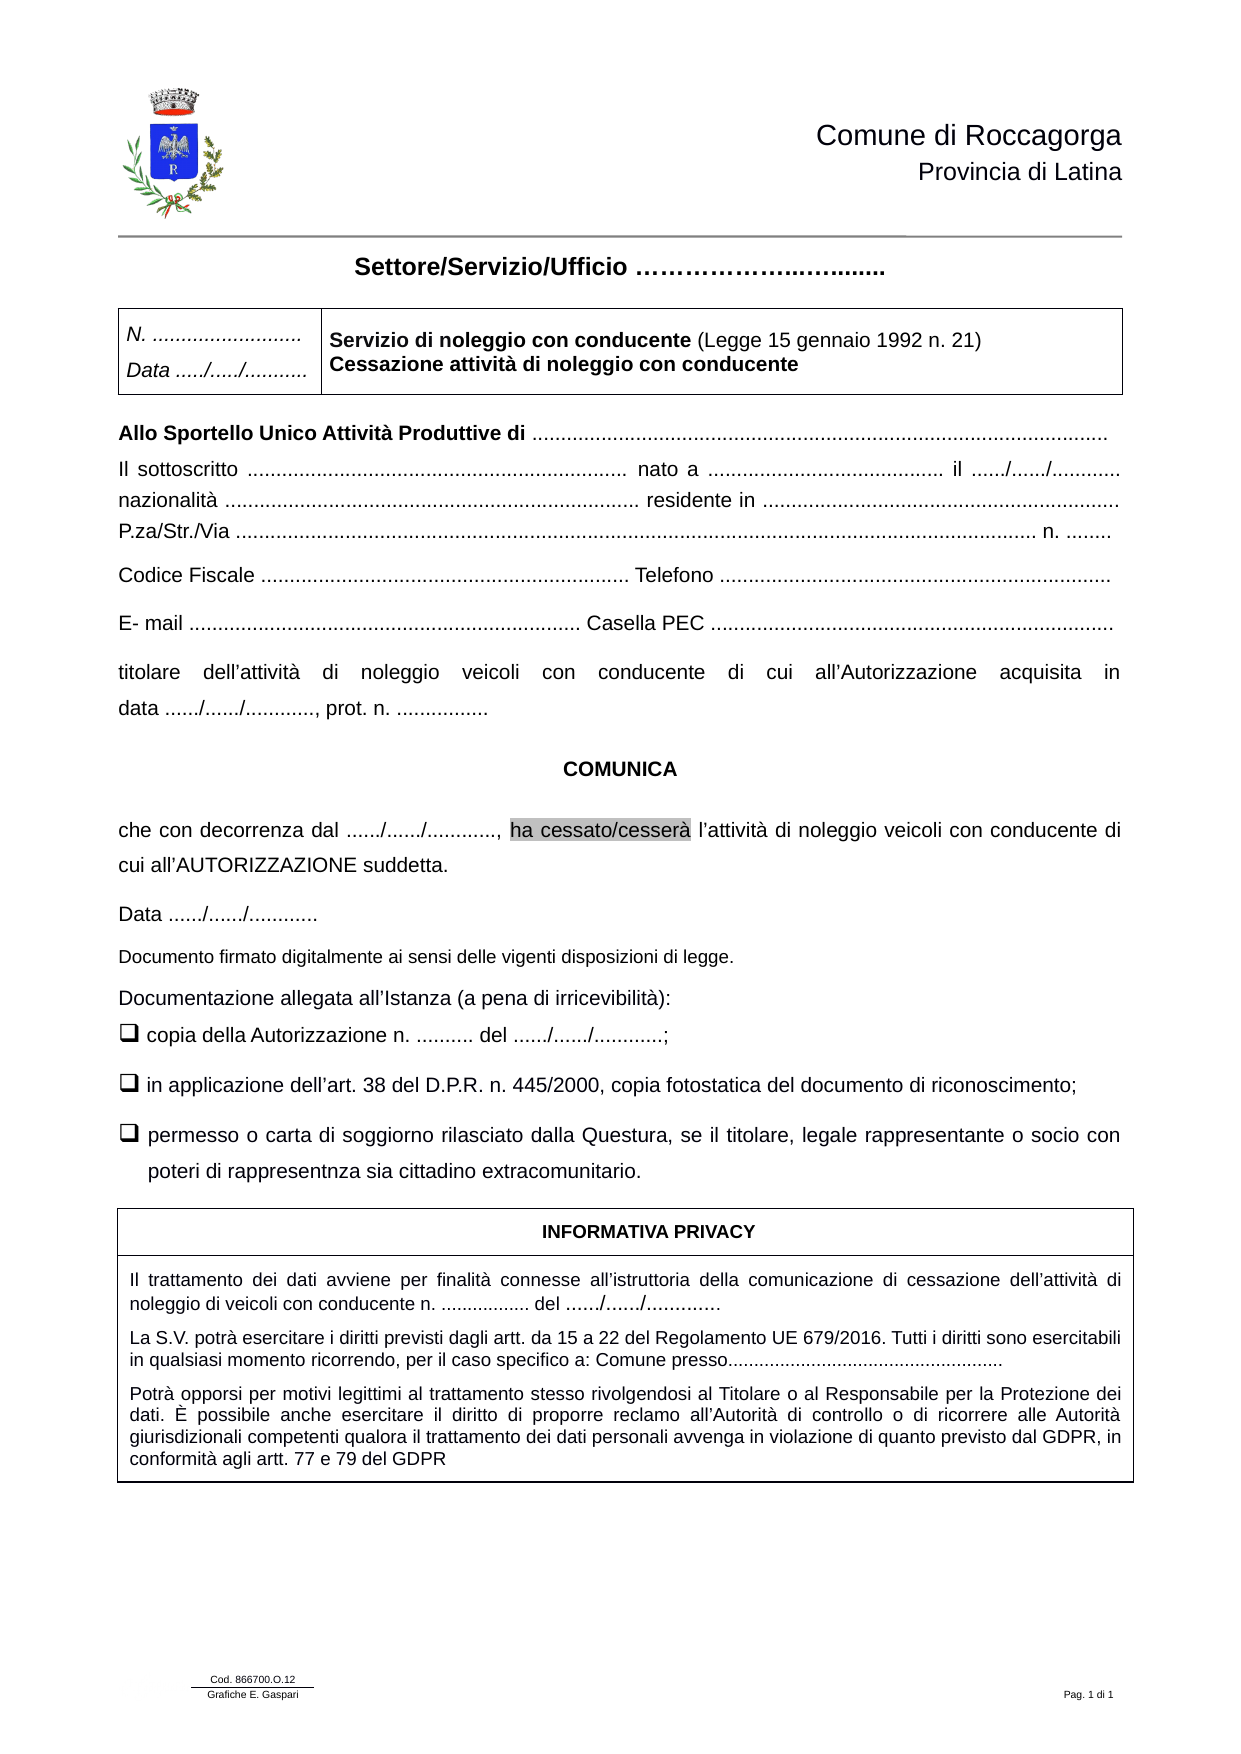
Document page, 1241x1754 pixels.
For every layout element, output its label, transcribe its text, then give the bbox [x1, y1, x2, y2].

text Documento firmato digitalmente ai sensi delle vigenti disposizioni di legge. [118, 945, 1122, 967]
subtitle  in applicazione dell’art. 38 del D.P.R. n. 445/2000, copia fotostatica del documento di riconoscimento; [118, 1072, 1122, 1097]
text Provincia di Latina [224, 157, 1122, 185]
text titolare dell’attività di noleggio veicoli con conducente di cui all’Autorizzazione acquisita in data ....../....../............, prot. n. ................ [118, 659, 1122, 719]
text Allo Sportello Unico Attività Produttive di .................................................................................................... [118, 420, 1122, 444]
subtitle  permesso o carta di soggiorno rilasciato dalla Questura, se il titolare, legale rappresentante o socio con poteri di rappresentnza sia cittadino extracomunitario. [118, 1122, 1122, 1183]
table_cell Il trattamento dei dati avviene per finalità connesse all’istruttoria della comunicazione di cessazione dell’attività di noleggio di veicoli con conducente n. ................. del ....../....../............. La S.V. potrà esercitare i diritti previsti dagli artt. da 15 a 22 del Regolamento UE 679/2016. Tutti i diritti sono esercitabili in qualsiasi momento ricorrendo, per il caso specifico a: Comune presso..................................................... Potrà opporsi per motivi legittimi al trattamento stesso rivolgendosi al Titolare o al Responsabile per la Protezione dei dati. È possibile anche esercitare il diritto di proporre reclamo all’Autorità di controllo o di ricorrere alle Autorità giurisdizionali competenti qualora il trattamento dei dati personali avvenga in violazione di quanto previsto dal GDPR, in conformità agli artt. 77 e 79 del GDPR [118, 1256, 1133, 1481]
subtitle  copia della Autorizzazione n. .......... del ....../....../............; [118, 1022, 1122, 1047]
text Settore/Servizio/Ufficio ………………...…........ [118, 252, 1122, 281]
text COMUNICA [118, 756, 1122, 780]
text Comune di Roccagorga [224, 118, 1122, 152]
table_header INFORMATIVA PRIVACY [118, 1209, 1133, 1255]
text Documentazione allegata all’Istanza (a pena di irricevibilità): [118, 986, 1122, 1010]
table_header Servizio di noleggio con conducente (Legge 15 gennaio 1992 n. 21) Cessazione attività di noleggio con conducente [322, 309, 1122, 394]
text che con decorrenza dal ....../....../............, ha cessato/cesserà l’attività di noleggio veicoli con conducente di cui all’AUTORIZZAZIONE suddetta. [118, 817, 1122, 877]
text Codice Fiscale ................................................................ Telefono .................................................................... [118, 563, 1122, 587]
text Il sottoscritto .................................................................. nato a ......................................... il ....../....../............ nazionalità ........................................................................ residente in .............................................................. P.za/Str./Via ........................................................................................................................................... n. ........ [118, 457, 1122, 543]
text Data ....../....../............ [118, 902, 1122, 926]
text E- mail .................................................................... Casella PEC ...................................................................... [118, 611, 1122, 635]
table_header N. .......................... Data ...../...../........... [119, 309, 321, 394]
picture [122, 87, 224, 219]
